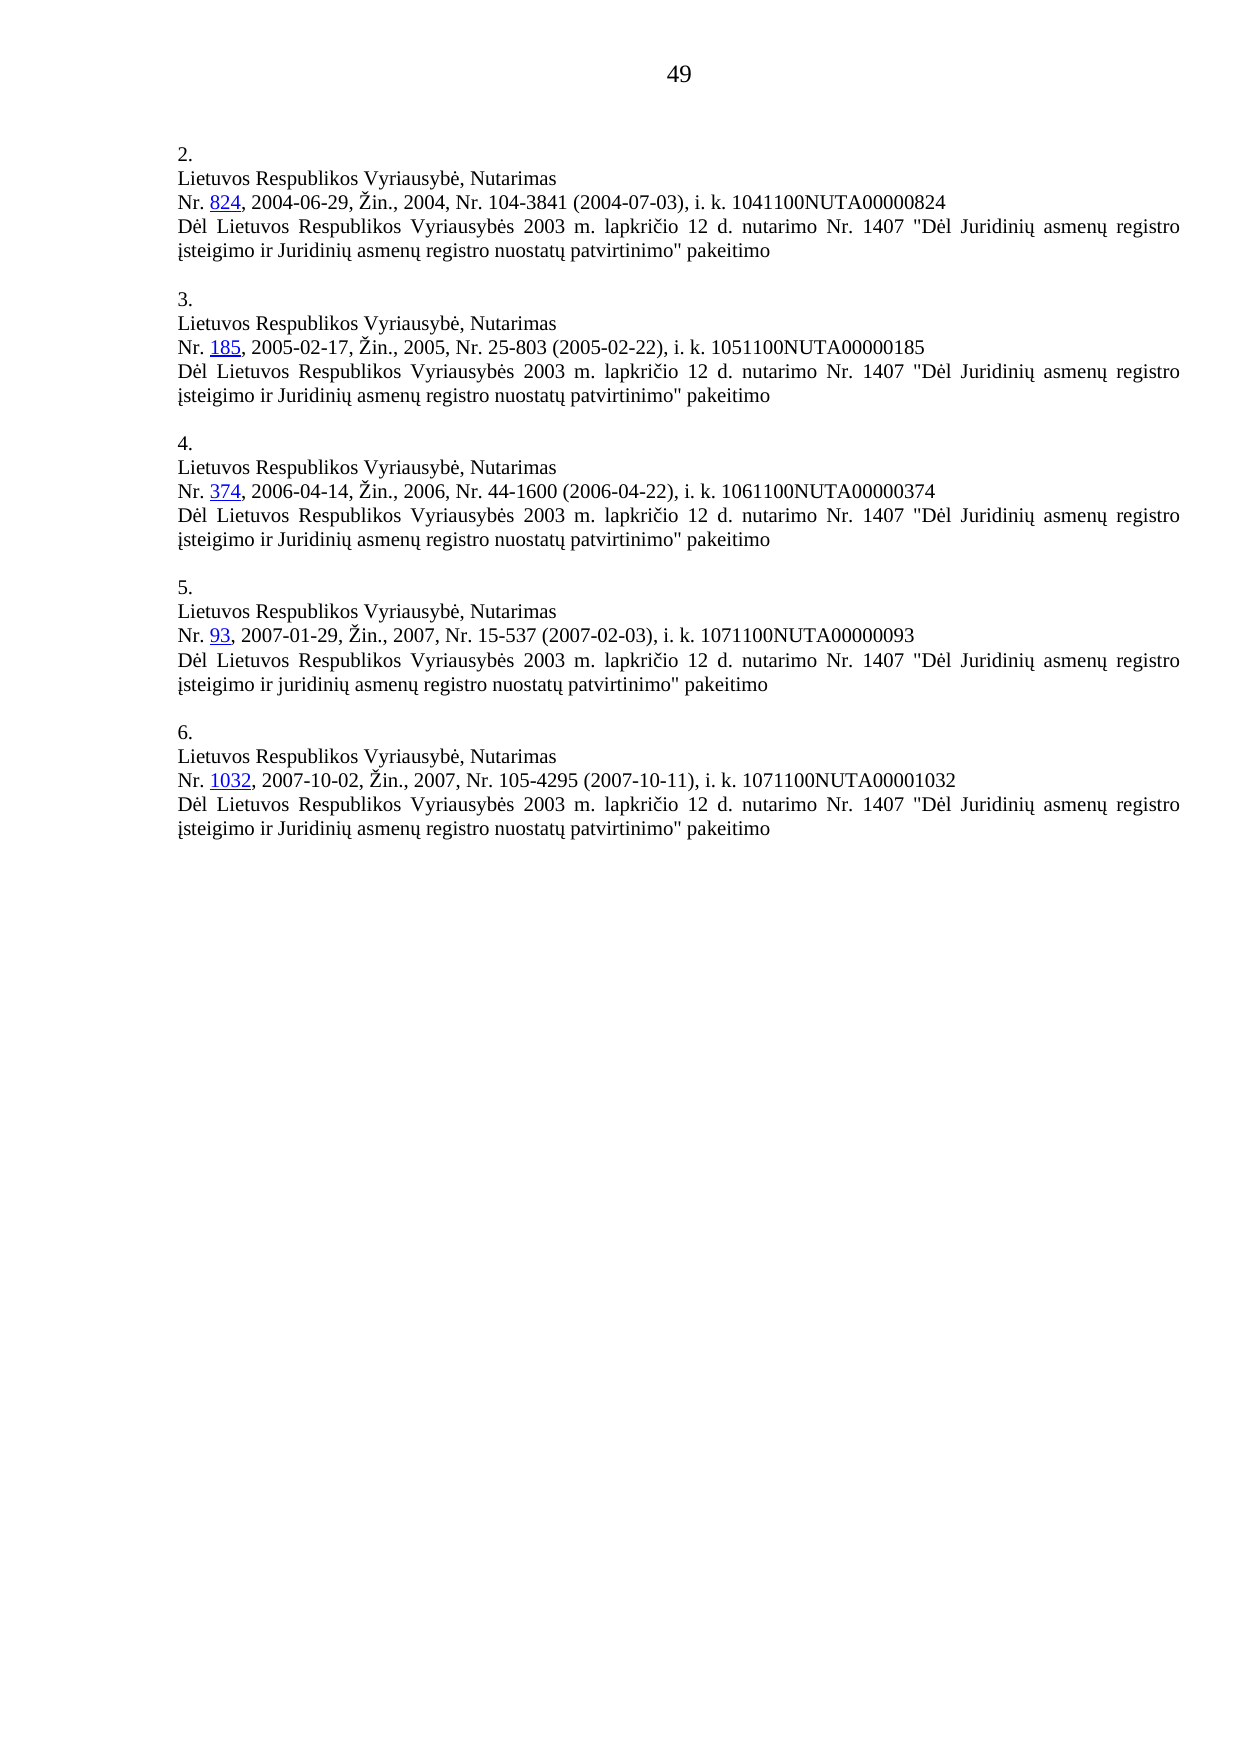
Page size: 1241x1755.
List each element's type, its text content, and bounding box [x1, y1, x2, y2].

text Dėl Lietuvos Respublikos Vyriausybės 2003 m. lapkričio 12 d. nutarimo Nr. 1407 "Dėl Juridinių asmenų registro įsteigimo ir Juridinių asmenų registro nuostatų patvirtinimo" pakeitimo [177, 503, 1181, 551]
text 2. [177, 142, 1181, 166]
text 3. [177, 287, 1181, 311]
text 4. [177, 431, 1181, 455]
text Dėl Lietuvos Respublikos Vyriausybės 2003 m. lapkričio 12 d. nutarimo Nr. 1407 "Dėl Juridinių asmenų registro įsteigimo ir Juridinių asmenų registro nuostatų patvirtinimo" pakeitimo [177, 359, 1181, 407]
text Lietuvos Respublikos Vyriausybė, Nutarimas [177, 744, 1181, 768]
text 5. [177, 575, 1181, 599]
text Nr. 824, 2004-06-29, Žin., 2004, Nr. 104-3841 (2004-07-03), i. k. 1041100NUTA00000824 [177, 190, 1181, 214]
text Nr. 1032, 2007-10-02, Žin., 2007, Nr. 105-4295 (2007-10-11), i. k. 1071100NUTA00001032 [177, 768, 1181, 792]
text Dėl Lietuvos Respublikos Vyriausybės 2003 m. lapkričio 12 d. nutarimo Nr. 1407 "Dėl Juridinių asmenų registro įsteigimo ir Juridinių asmenų registro nuostatų patvirtinimo" pakeitimo [177, 214, 1181, 262]
text Nr. 93, 2007-01-29, Žin., 2007, Nr. 15-537 (2007-02-03), i. k. 1071100NUTA00000093 [177, 623, 1181, 647]
text Lietuvos Respublikos Vyriausybė, Nutarimas [177, 599, 1181, 623]
text Lietuvos Respublikos Vyriausybė, Nutarimas [177, 311, 1181, 335]
text Nr. 374, 2006-04-14, Žin., 2006, Nr. 44-1600 (2006-04-22), i. k. 1061100NUTA00000374 [177, 479, 1181, 503]
text Dėl Lietuvos Respublikos Vyriausybės 2003 m. lapkričio 12 d. nutarimo Nr. 1407 "Dėl Juridinių asmenų registro įsteigimo ir Juridinių asmenų registro nuostatų patvirtinimo" pakeitimo [177, 792, 1181, 840]
text Dėl Lietuvos Respublikos Vyriausybės 2003 m. lapkričio 12 d. nutarimo Nr. 1407 "Dėl Juridinių asmenų registro įsteigimo ir juridinių asmenų registro nuostatų patvirtinimo" pakeitimo [177, 647, 1181, 696]
text 6. [177, 720, 1181, 744]
text Lietuvos Respublikos Vyriausybė, Nutarimas [177, 455, 1181, 479]
text Nr. 185, 2005-02-17, Žin., 2005, Nr. 25-803 (2005-02-22), i. k. 1051100NUTA00000185 [177, 335, 1181, 359]
text Lietuvos Respublikos Vyriausybė, Nutarimas [177, 166, 1181, 190]
